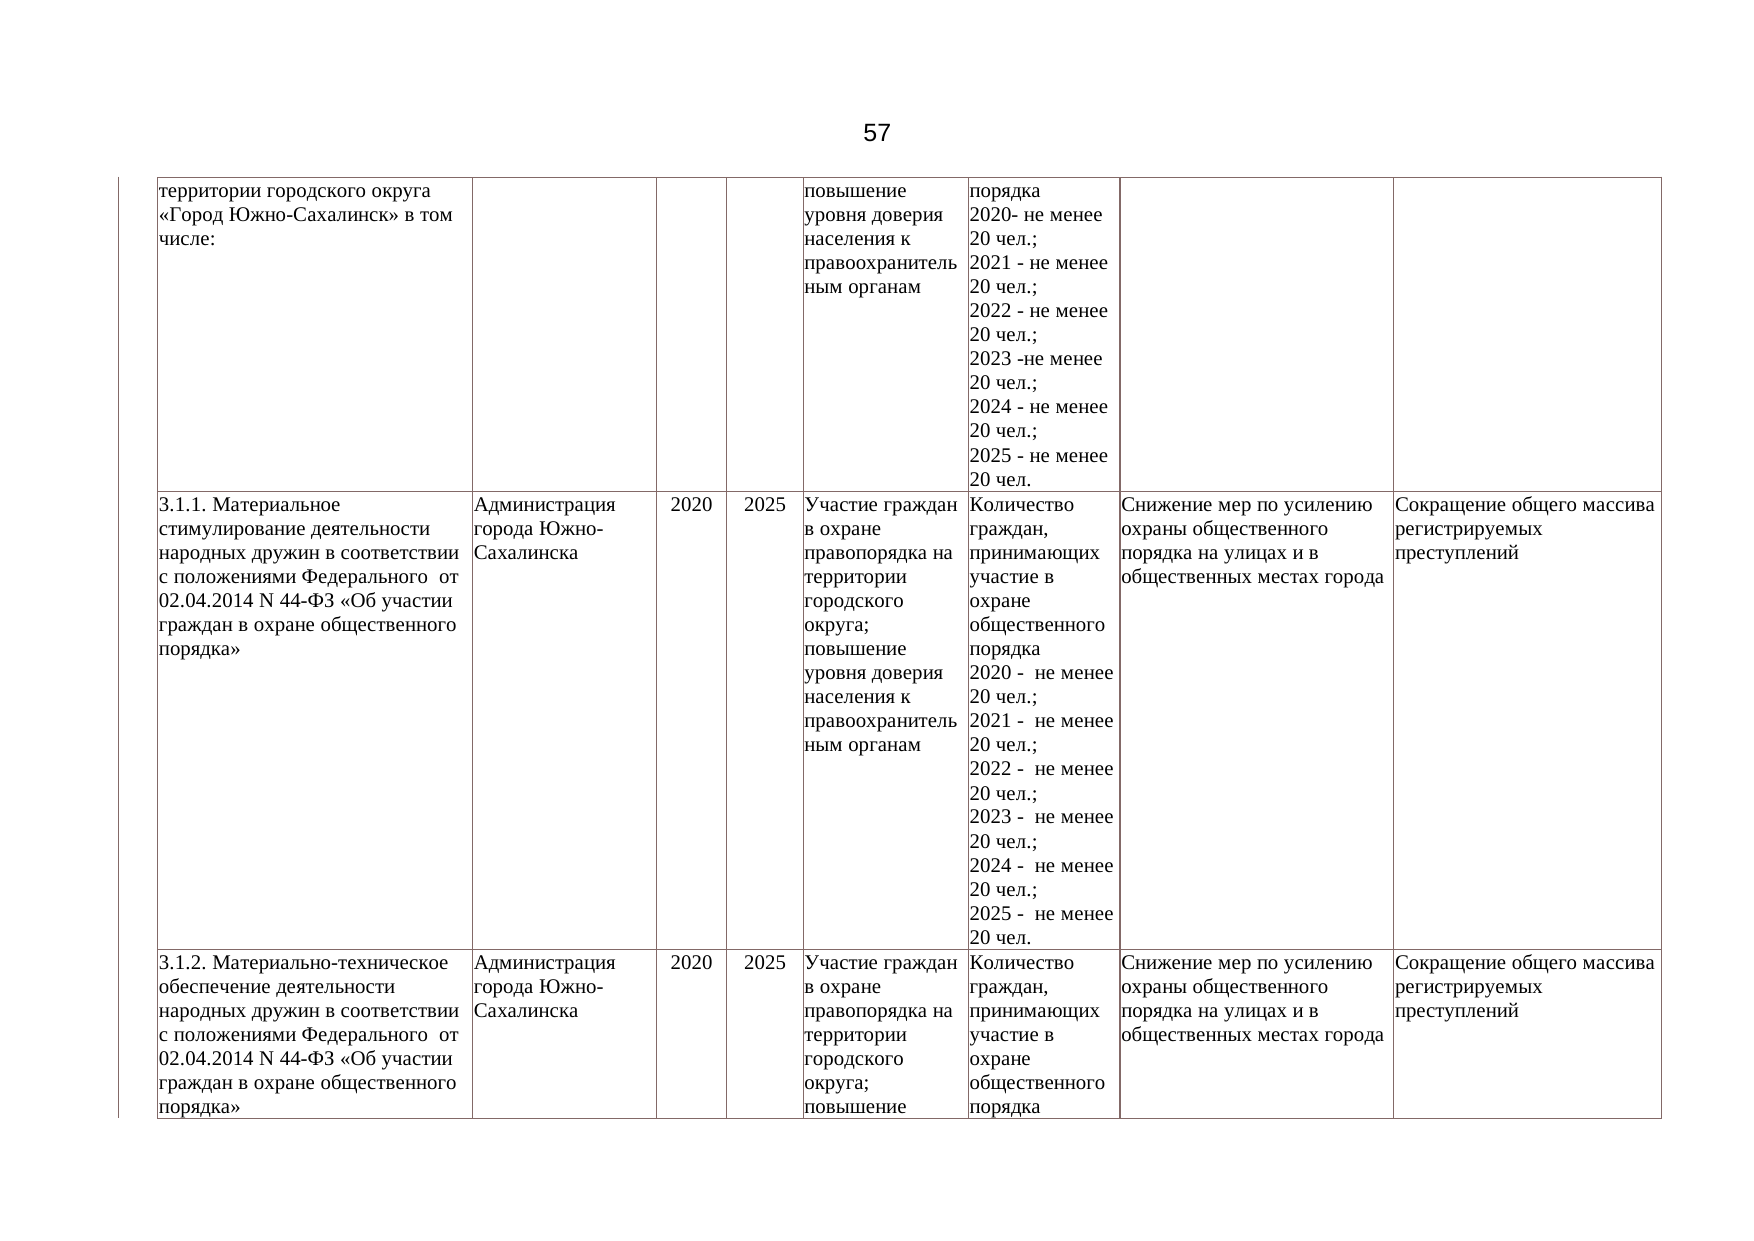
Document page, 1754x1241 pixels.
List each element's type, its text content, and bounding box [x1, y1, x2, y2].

table_cell 2025 [727, 492, 803, 949]
table_cell Участие граждан в охране правопорядка на территории городского округа; повышение [804, 950, 968, 1118]
table_cell [119, 949, 157, 1118]
table_cell Сокращение общего массива регистрируемых преступлений [1394, 492, 1661, 949]
table_cell 3.1.2. Материально-техническое обеспечение деятельности народных дружин в соответствии с положениями Федерального от 02.04.2014 N 44-ФЗ «Об участии граждан в охране общественного порядка» [158, 950, 472, 1118]
table_cell [1394, 178, 1661, 491]
table_cell Участие граждан в охране правопорядка на территории городского округа; повышение уровня доверия населения к правоохранительным органам [804, 492, 968, 949]
table_cell Снижение мер по усилению охраны общественного порядка на улицах и в общественных местах города [1121, 950, 1393, 1118]
table_cell повышение уровня доверия населения к правоохранительным органам [804, 178, 968, 491]
table_cell порядка 2020- не менее 20 чел.; 2021 - не менее 20 чел.; 2022 - не менее 20 чел.; 2023 -не менее 20 чел.; 2024 - не менее 20 чел.; 2025 - не менее 20 чел. [969, 178, 1119, 491]
table_cell Снижение мер по усилению охраны общественного порядка на улицах и в общественных местах города [1121, 492, 1393, 949]
table_cell территории городского округа «Город Южно-Сахалинск» в том числе: [158, 178, 472, 491]
table_cell Количество граждан, принимающих участие в охране общественного порядка [969, 950, 1119, 1118]
table_cell 2020 [657, 492, 726, 949]
table_cell Администрация города Южно-Сахалинска [473, 492, 656, 949]
table_cell Сокращение общего массива регистрируемых преступлений [1394, 950, 1661, 1118]
table_cell [727, 178, 803, 491]
table_cell 2020 [657, 950, 726, 1118]
table_cell [473, 178, 656, 491]
table_cell Администрация города Южно-Сахалинска [473, 950, 656, 1118]
table_cell [119, 491, 157, 949]
table_cell [1121, 178, 1393, 491]
table_cell 3.1.1. Материальное стимулирование деятельности народных дружин в соответствии с положениями Федерального от 02.04.2014 N 44-ФЗ «Об участии граждан в охране общественного порядка» [158, 492, 472, 949]
table_cell [657, 178, 726, 491]
table_cell 2025 [727, 950, 803, 1118]
table_cell Количество граждан, принимающих участие в охране общественного порядка 2020 - не менее 20 чел.; 2021 - не менее 20 чел.; 2022 - не менее 20 чел.; 2023 - не менее 20 чел.; 2024 - не менее 20 чел.; 2025 - не менее 20 чел. [969, 492, 1119, 949]
table_cell [119, 177, 157, 491]
